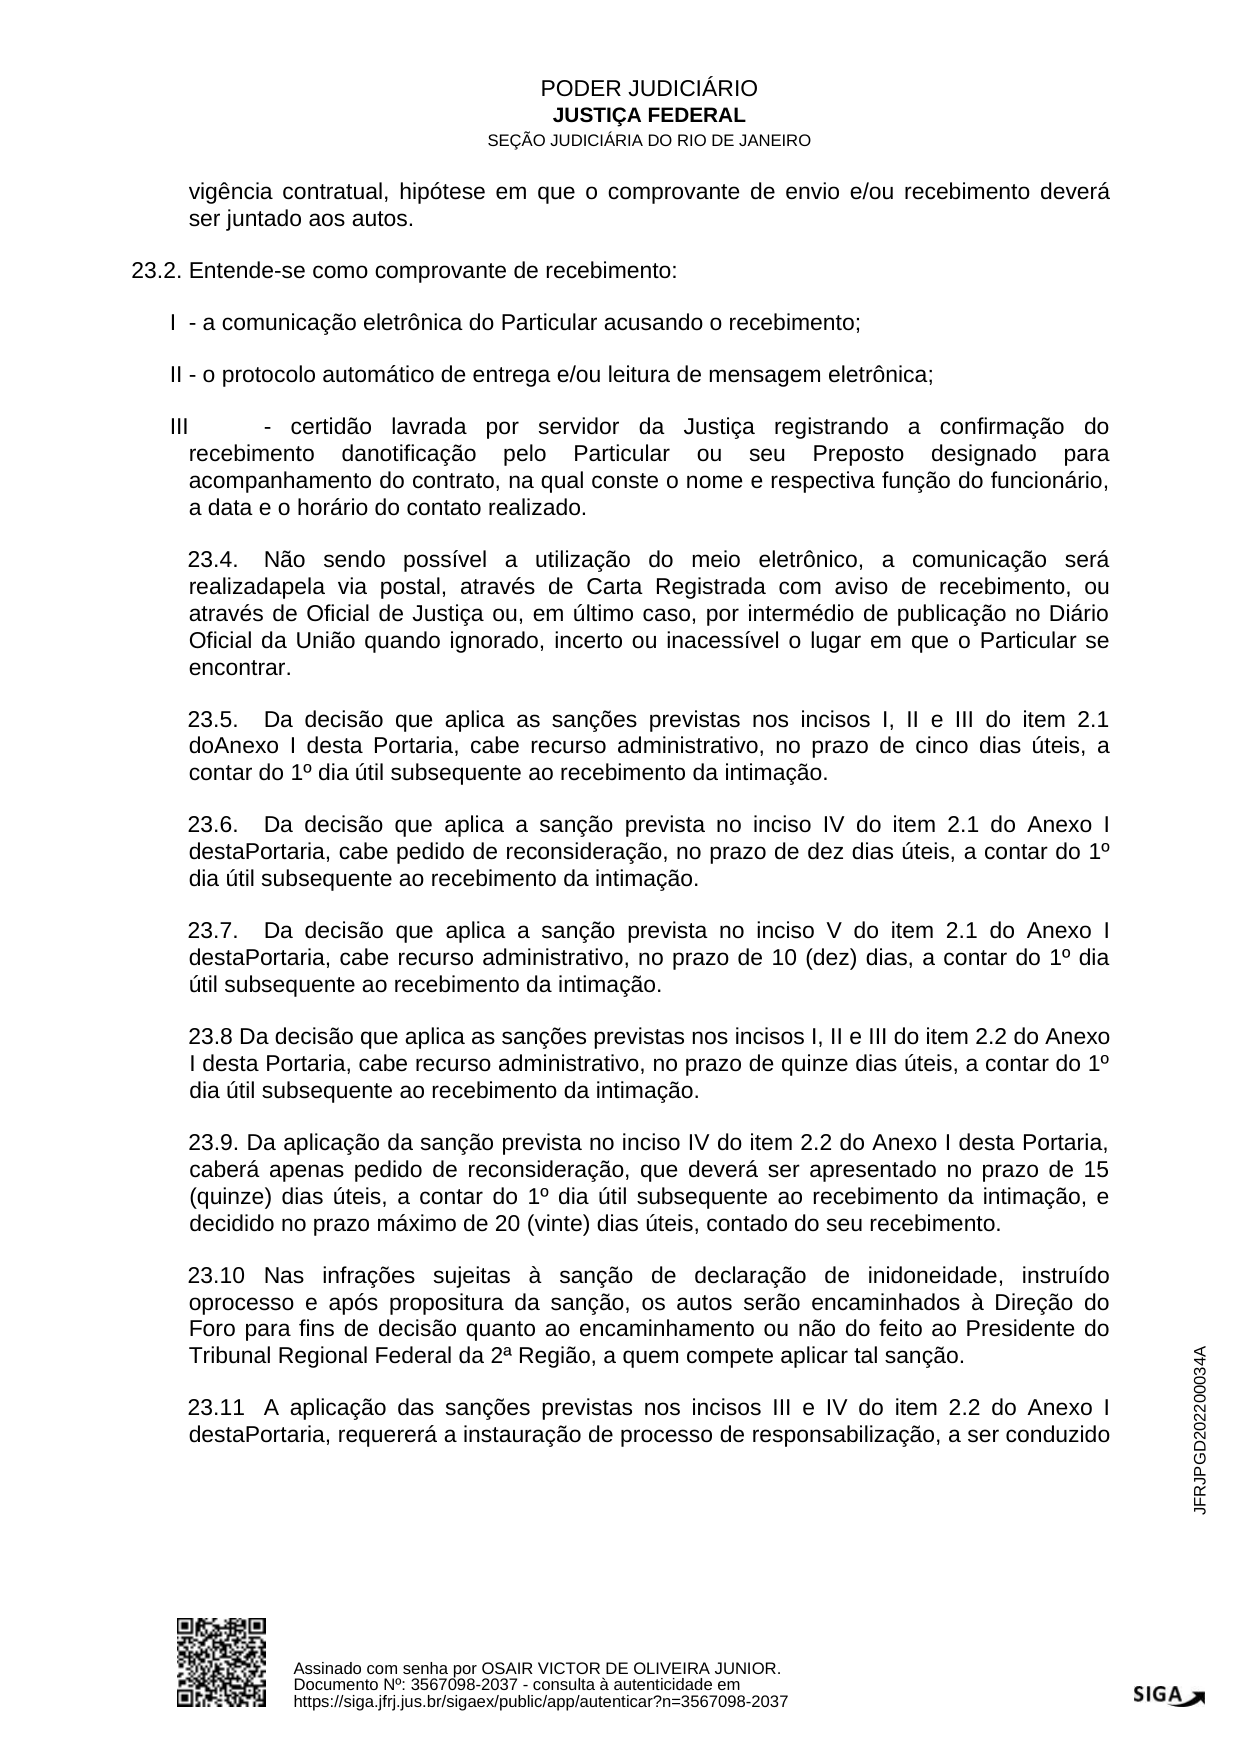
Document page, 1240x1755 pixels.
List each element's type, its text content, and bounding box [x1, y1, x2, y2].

list Da decisão que aplica a sanção prevista no inciso V do item 2.1 do Anexo I destaPortaria, cabe recurso administrativo, no prazo de 10 (dez) dias, a contar do 1º dia útil subsequente ao recebimento da intimação. [187, 917, 1111, 997]
list - certidão lavrada por servidor da Justiça registrando a confirmação do recebimento danotificação pelo Particular ou seu Preposto designado para acompanhamento do contrato, na qual conste o nome e respectiva função do funcionário, a data e o horário do contato realizado. [169, 413, 1111, 520]
text 23.8 Da decisão que aplica as sanções previstas nos incisos I, II e III do item 2.2 do Anexo I desta Portaria, cabe recurso administrativo, no prazo de quinze dias úteis, a contar do 1º dia útil subsequente ao recebimento da intimação. [188, 1023, 1111, 1103]
list A aplicação das sanções previstas nos incisos III e IV do item 2.2 do Anexo I destaPortaria, requererá a instauração de processo de responsabilização, a ser conduzido [187, 1394, 1111, 1448]
list - a comunicação eletrônica do Particular acusando o recebimento; [169, 309, 1111, 336]
list Da decisão que aplica as sanções previstas nos incisos I, II e III do item 2.1 doAnexo I desta Portaria, cabe recurso administrativo, no prazo de cinco dias úteis, a contar do 1º dia útil subsequente ao recebimento da intimação. [187, 706, 1111, 786]
list vigência contratual, hipótese em que o comprovante de envio e/ou recebimento deverá ser juntado aos autos. [131, 178, 1111, 231]
list Da decisão que aplica a sanção prevista no inciso IV do item 2.1 do Anexo I destaPortaria, cabe pedido de reconsideração, no prazo de dez dias úteis, a contar do 1º dia útil subsequente ao recebimento da intimação. [187, 811, 1111, 892]
list Entende-se como comprovante de recebimento: [131, 257, 1111, 283]
list - o protocolo automático de entrega e/ou leitura de mensagem eletrônica; [169, 361, 1111, 388]
text 23.9. Da aplicação da sanção prevista no inciso IV do item 2.2 do Anexo I desta Portaria, caberá apenas pedido de reconsideração, que deverá ser apresentado no prazo de 15 (quinze) dias úteis, a contar do 1º dia útil subsequente ao recebimento da intimação, e decidido no prazo máximo de 20 (vinte) dias úteis, contado do seu recebimento. [188, 1129, 1111, 1236]
list Nas infrações sujeitas à sanção de declaração de inidoneidade, instruído oprocesso e após propositura da sanção, os autos serão encaminhados à Direção do Foro para fins de decisão quanto ao encaminhamento ou não do feito ao Presidente do Tribunal Regional Federal da 2ª Região, a quem compete aplicar tal sanção. [187, 1262, 1111, 1369]
list Não sendo possível a utilização do meio eletrônico, a comunicação será realizadapela via postal, através de Carta Registrada com aviso de recebimento, ou através de Oficial de Justiça ou, em último caso, por intermédio de publicação no Diário Oficial da União quando ignorado, incerto ou inacessível o lugar em que o Particular se encontrar. [187, 546, 1111, 680]
